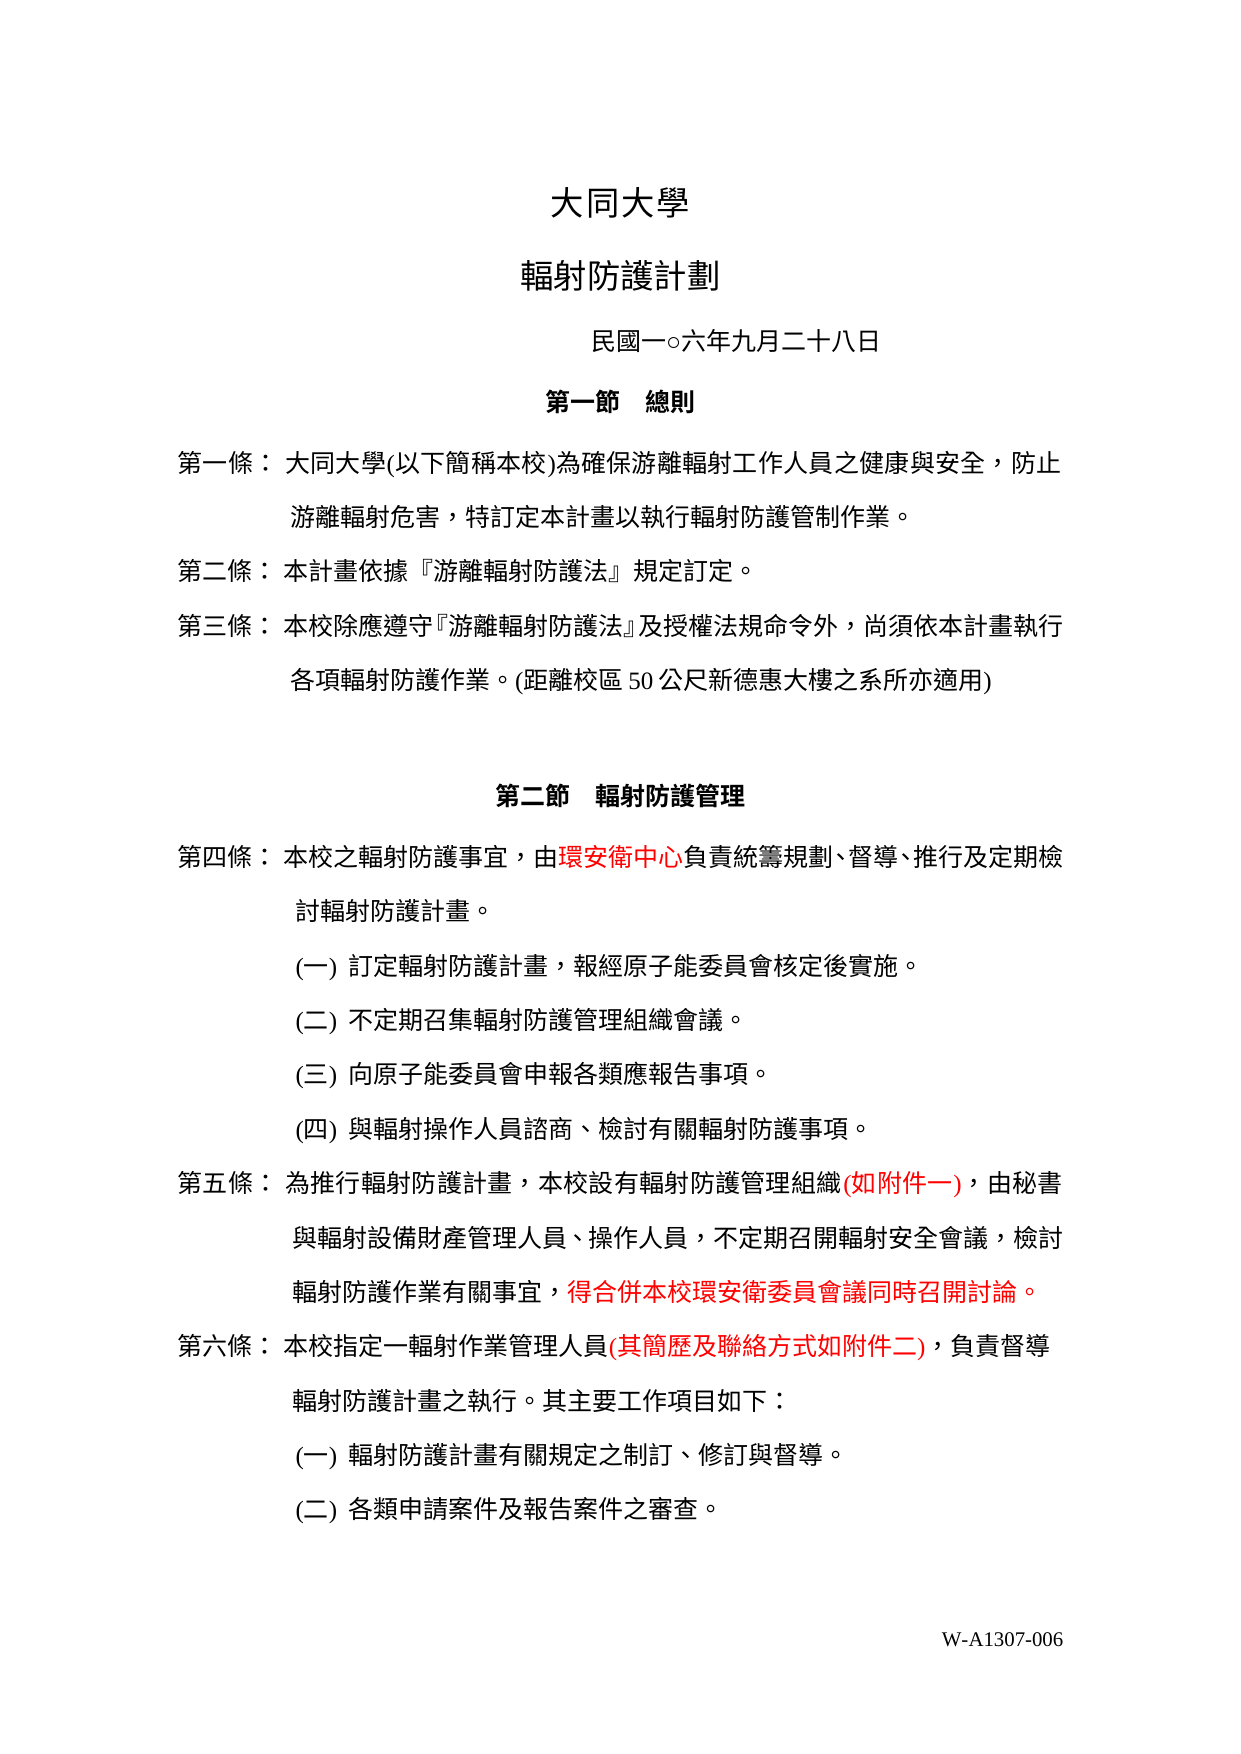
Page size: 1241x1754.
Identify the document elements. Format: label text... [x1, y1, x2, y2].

text 輻射防護計劃 [177, 249, 1063, 298]
text (三) 向原子能委員會申報各類應報告事項。 [295, 1055, 1063, 1091]
text (一) 輻射防護計畫有關規定之制訂、修訂與督導。 [295, 1436, 1063, 1472]
text 第六條： 本校指定一輻射作業管理人員(其簡歷及聯絡方式如附件二)，負責督導輻射防護計畫之執行。其主要工作項目如下： [177, 1327, 1063, 1417]
text 第五條： 為推行輻射防護計畫，本校設有輻射防護管理組織(如附件一)，由秘書與輻射設備財產管理人員、操作人員，不定期召開輻射安全會議，檢討輻射防護作業有關事宜，得合併本校環安衛委員會議同時召開討論。 [177, 1164, 1063, 1309]
text (二) 不定期召集輻射防護管理組織會議。 [295, 1001, 1063, 1037]
text 大同大學 [177, 177, 1063, 225]
subtitle 第一節 總則 [177, 382, 1063, 419]
text 第三條： 本校除應遵守『游離輻射防護法』及授權法規命令外，尚須依本計畫執行各項輻射防護作業。(距離校區50公尺新德惠大樓之系所亦適用) [177, 606, 1063, 697]
text 民國一○六年九月二十八日 [177, 322, 1063, 358]
text 第二條： 本計畫依據『游離輻射防護法』規定訂定。 [177, 552, 1063, 588]
text 第一條： 大同大學(以下簡稱本校)為確保游離輻射工作人員之健康與安全，防止游離輻射危害，特訂定本計畫以執行輻射防護管制作業。 [177, 443, 1063, 534]
text (二) 各類申請案件及報告案件之審查。 [295, 1490, 1063, 1526]
text (四) 與輻射操作人員諮商、檢討有關輻射防護事項。 [295, 1109, 1063, 1146]
subtitle 第二節 輻射防護管理 [177, 777, 1063, 813]
text 第四條： 本校之輻射防護事宜，由環安衛中心負責統籌規劃、督導、推行及定期檢討輻射防護計畫。 [177, 837, 1063, 928]
text (一) 訂定輻射防護計畫，報經原子能委員會核定後實施。 [295, 946, 1063, 982]
